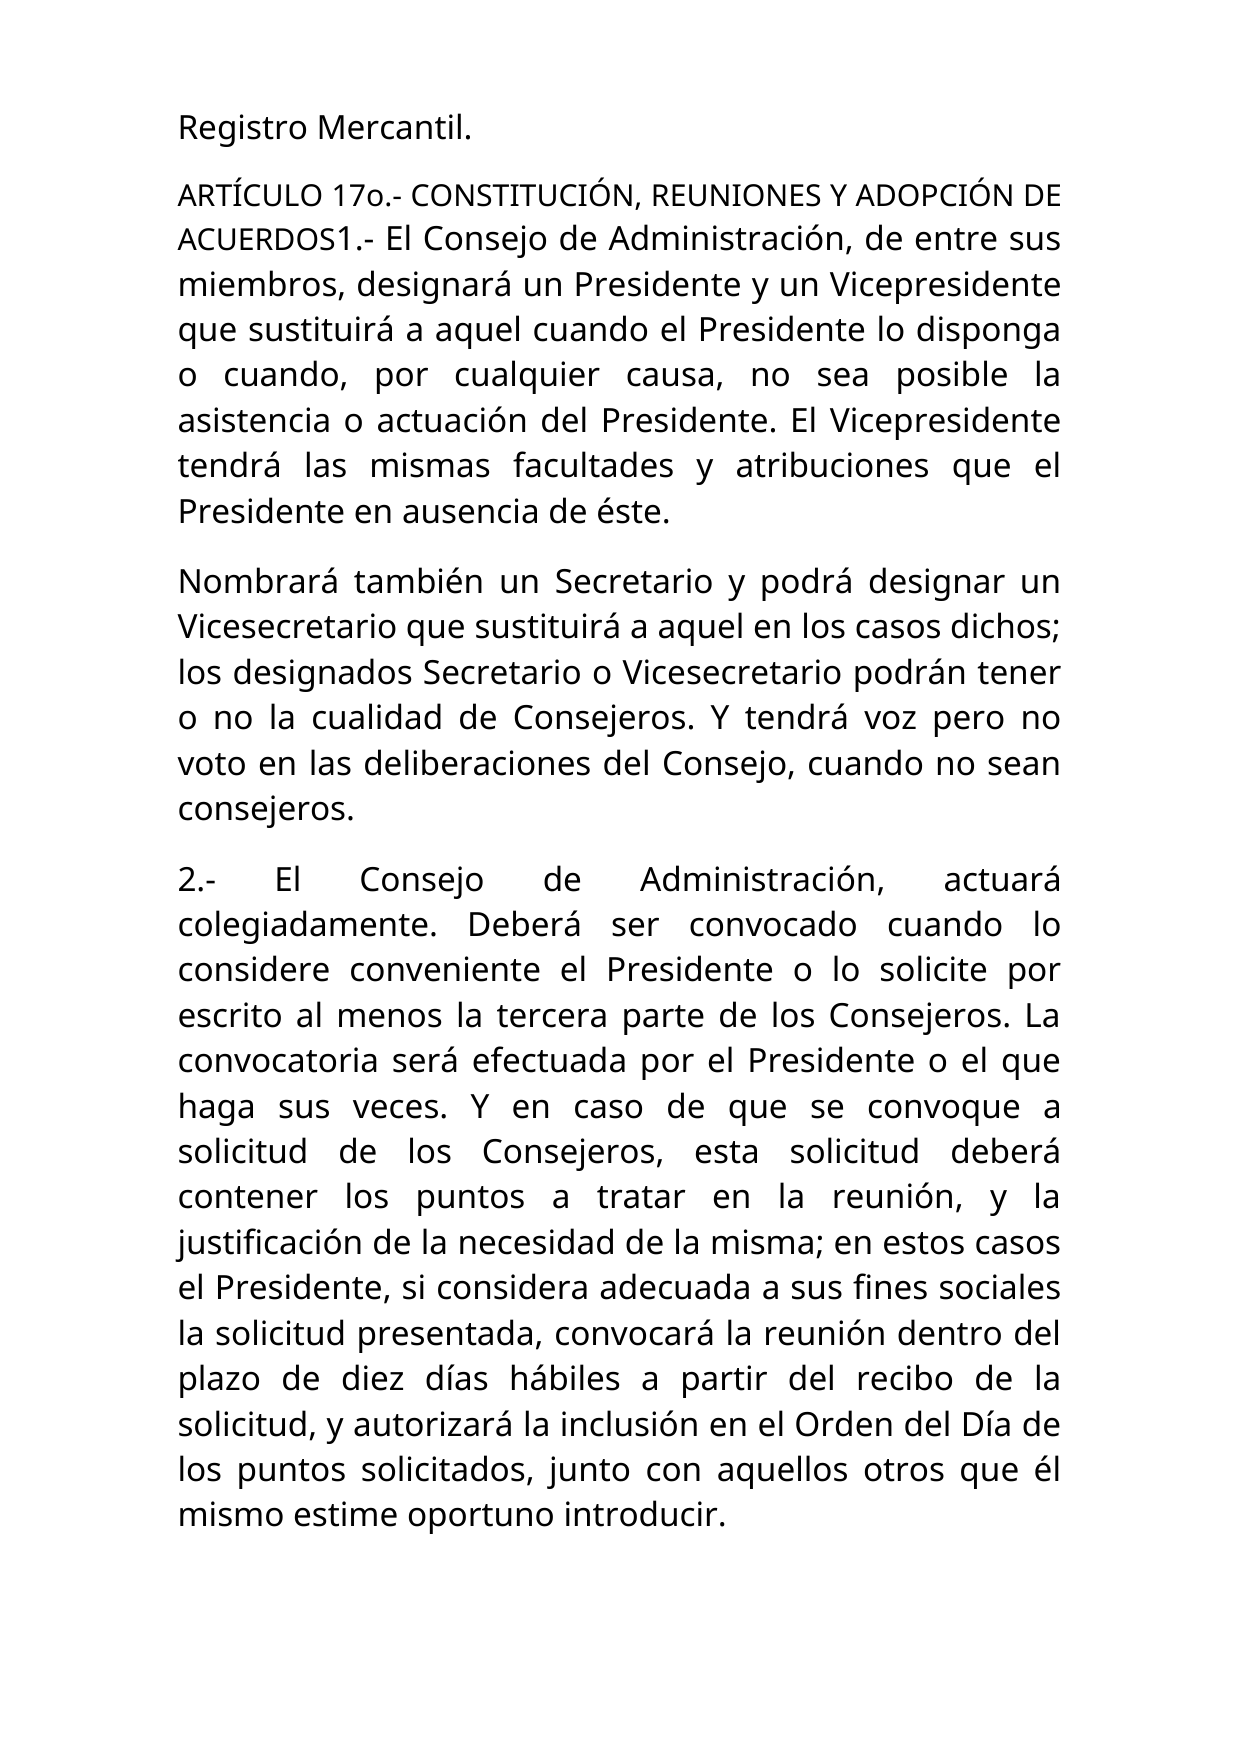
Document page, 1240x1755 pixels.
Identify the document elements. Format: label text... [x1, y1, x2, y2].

text ARTÍCULO 17o.- CONSTITUCIÓN, REUNIONES Y ADOPCIÓN DE ACUERDOS 1.- El Consejo de Administración, de entre sus miembros, designará un Presidente y un Vicepresidente que sustituirá a aquel cuando el Presidente lo disponga o cuando, por cualquier causa, no sea posible la asistencia o actuación del Presidente. El Vicepresidente tendrá las mismas facultades y atribuciones que el Presidente en ausencia de éste. [177, 174, 1062, 533]
text Nombrará también un Secretario y podrá designar un Vicesecretario que sustituirá a aquel en los casos dichos; los designados Secretario o Vicesecretario podrán tener o no la cualidad de Consejeros. Y tendrá voz pero no voto en las deliberaciones del Consejo, cuando no sean consejeros. [177, 558, 1062, 830]
text 2.- El Consejo de Administración, actuará colegiadamente. Deberá ser convocado cuando lo considere conveniente el Presidente o lo solicite por escrito al menos la tercera parte de los Consejeros. La convocatoria será efectuada por el Presidente o el que haga sus veces. Y en caso de que se convoque a solicitud de los Consejeros, esta solicitud deberá contener los puntos a tratar en la reunión, y la justificación de la necesidad de la misma; en estos casos el Presidente, si considera adecuada a sus fines sociales la solicitud presentada, convocará la reunión dentro del plazo de diez días hábiles a partir del recibo de la solicitud, y autorizará la inclusión en el Orden del Día de los puntos solicitados, junto con aquellos otros que él mismo estime oportuno introducir. [177, 855, 1062, 1537]
text Registro Mercantil. [177, 103, 1062, 149]
